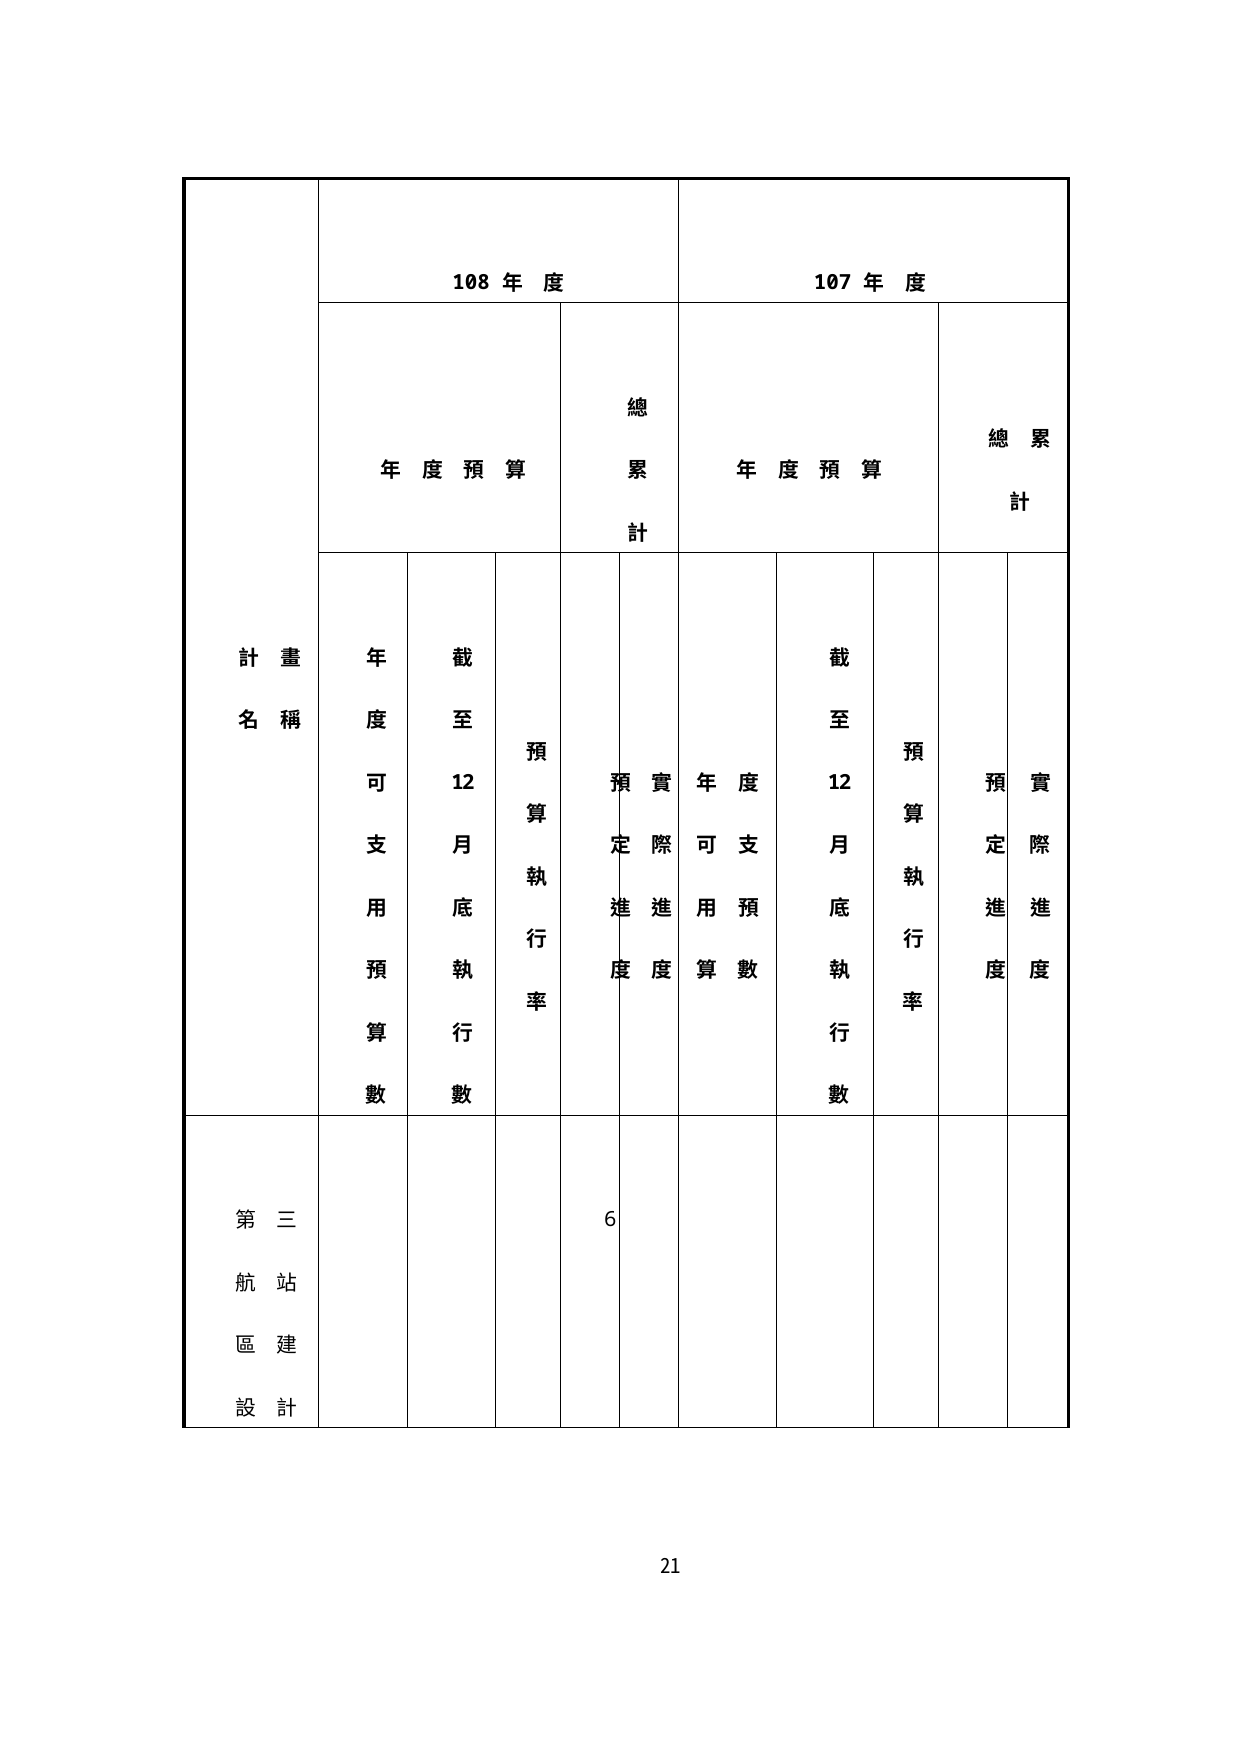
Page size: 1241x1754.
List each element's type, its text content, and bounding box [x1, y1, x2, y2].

table_cell [620, 1116, 678, 1427]
table_cell 預定進度 [561, 553, 619, 1115]
table_cell [777, 1116, 873, 1427]
table_cell 實際 進度 [1008, 553, 1067, 1115]
table_cell 年度預算 [679, 303, 938, 552]
table_cell [679, 1116, 776, 1427]
table_header 107年度 [679, 180, 1067, 302]
table_cell [408, 1116, 495, 1427]
table_cell 預算執行率 [496, 553, 560, 1115]
table_cell 總累計 [939, 303, 1067, 552]
table_cell 預定 進度 [939, 553, 1007, 1115]
table_cell 年度可支用預算數 [679, 553, 776, 1115]
table_header 108年度 [319, 180, 678, 302]
table_cell [1008, 1116, 1067, 1427]
table_cell 年度預算 [319, 303, 560, 552]
table_cell 6 [561, 1116, 619, 1427]
table_cell 第三航站區建設計 [186, 1116, 318, 1427]
table_header 計畫名稱 [186, 180, 318, 1115]
table_cell 預算執行率 [874, 553, 938, 1115]
table_cell 總累計 [561, 303, 678, 552]
table_cell [939, 1116, 1007, 1427]
table_cell [496, 1116, 560, 1427]
table_cell 截至12月底執行數 [777, 553, 873, 1115]
table_cell 年度可支用預算數 [319, 553, 407, 1115]
table_cell [874, 1116, 938, 1427]
table_cell 實際進度 [620, 553, 678, 1115]
table_cell 截至12月底執行數 [408, 553, 495, 1115]
table_cell [319, 1116, 407, 1427]
